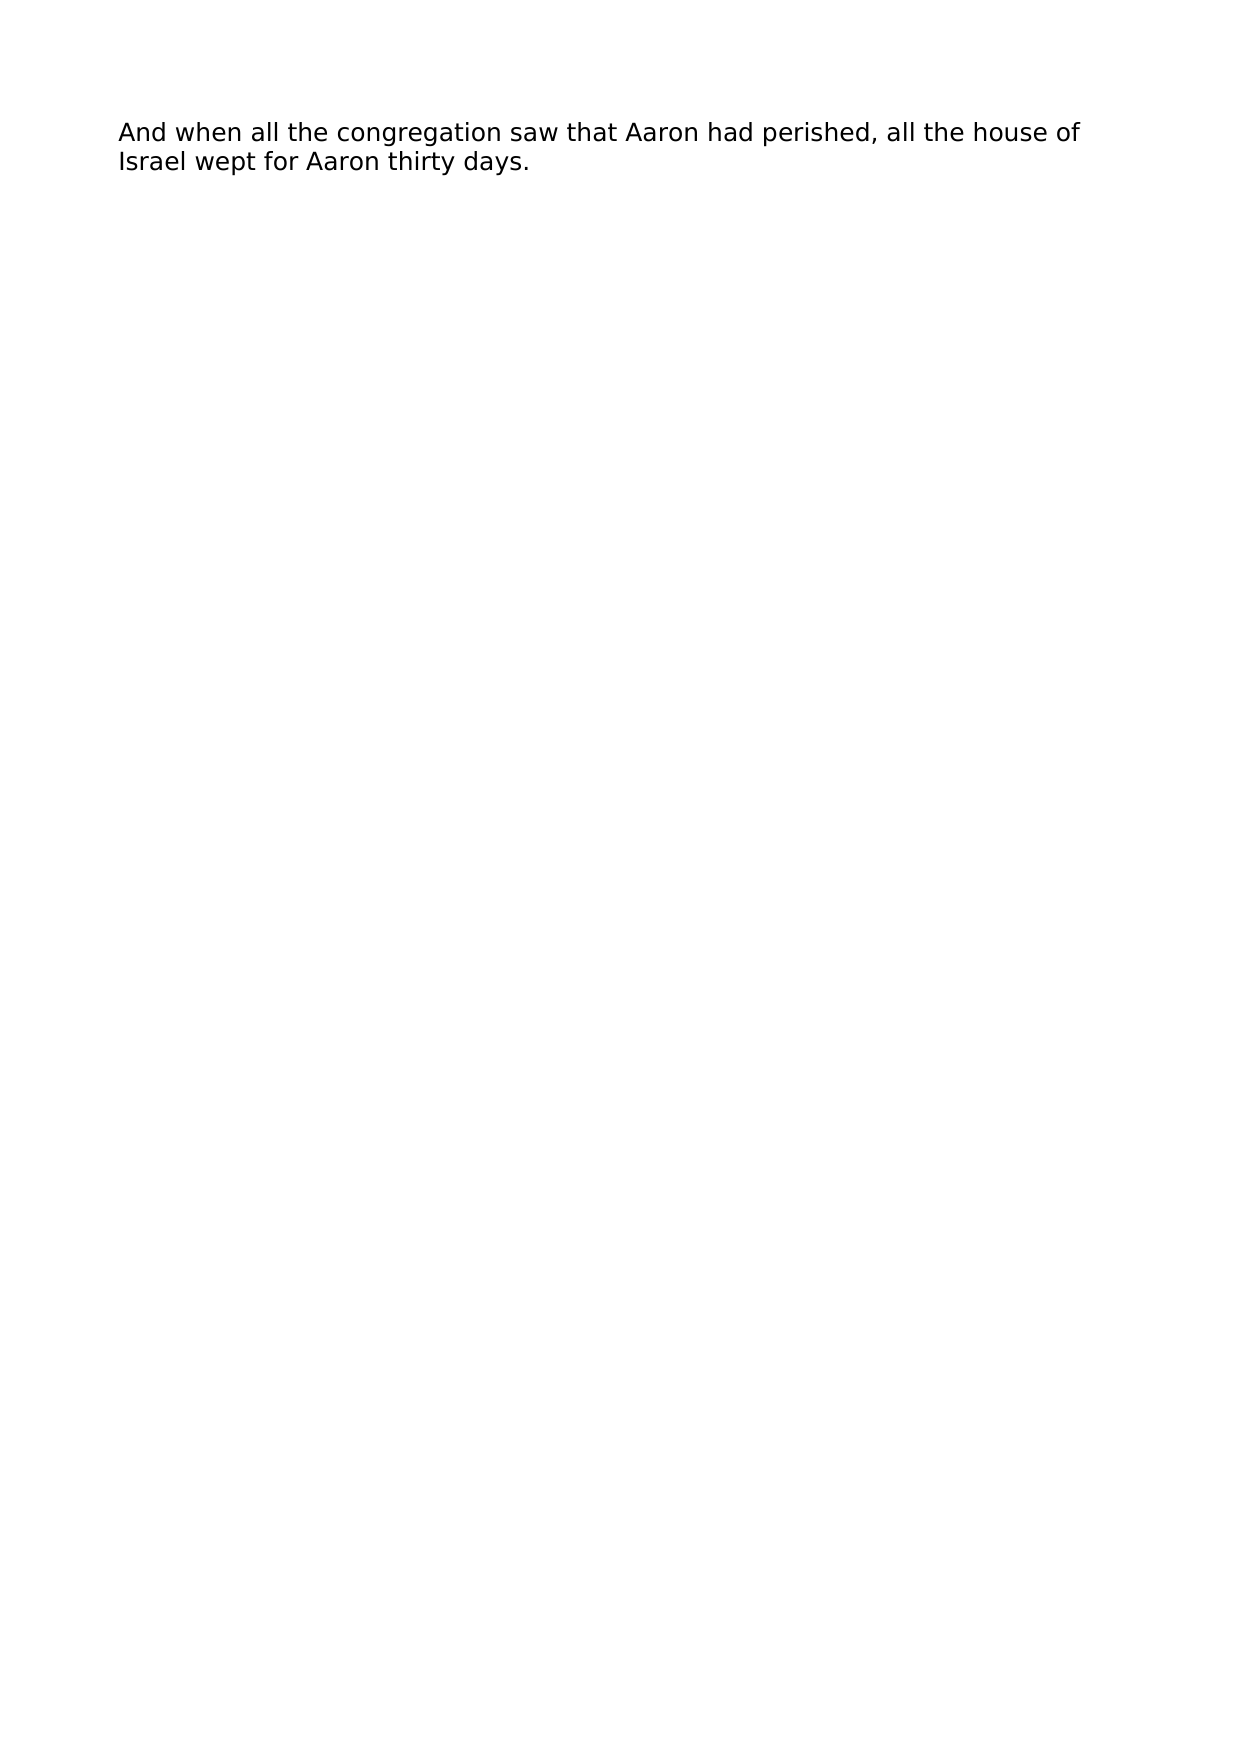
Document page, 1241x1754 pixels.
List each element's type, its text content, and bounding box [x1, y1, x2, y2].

text And when all the congregation saw that Aaron had perished, all the house of Israel wept for Aaron thirty days. [118, 118, 1122, 176]
